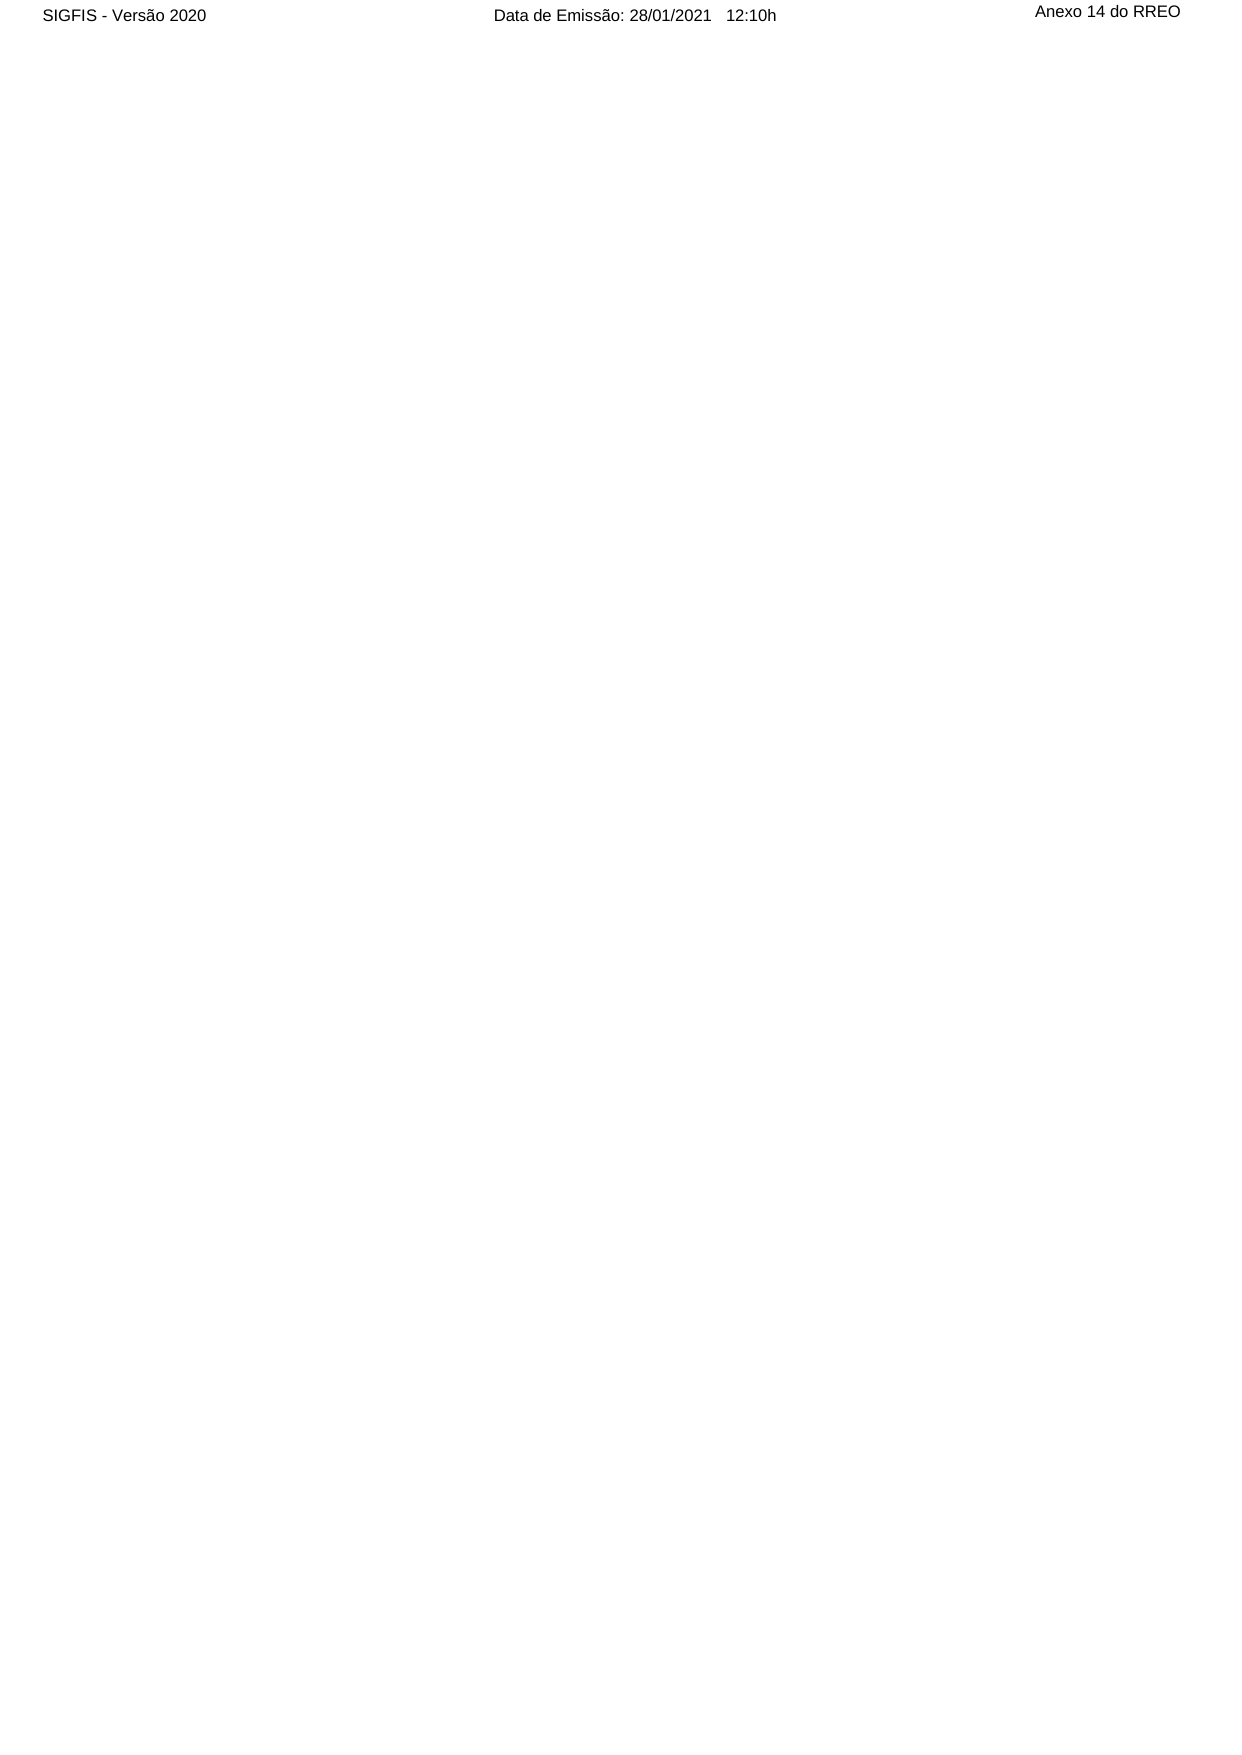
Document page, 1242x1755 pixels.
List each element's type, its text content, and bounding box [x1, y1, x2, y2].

text SIGFIS - Versão 2020 Data de Emissão: 28/01/2021 12:10h Anexo 14 do RREO [42, 2, 1217, 25]
